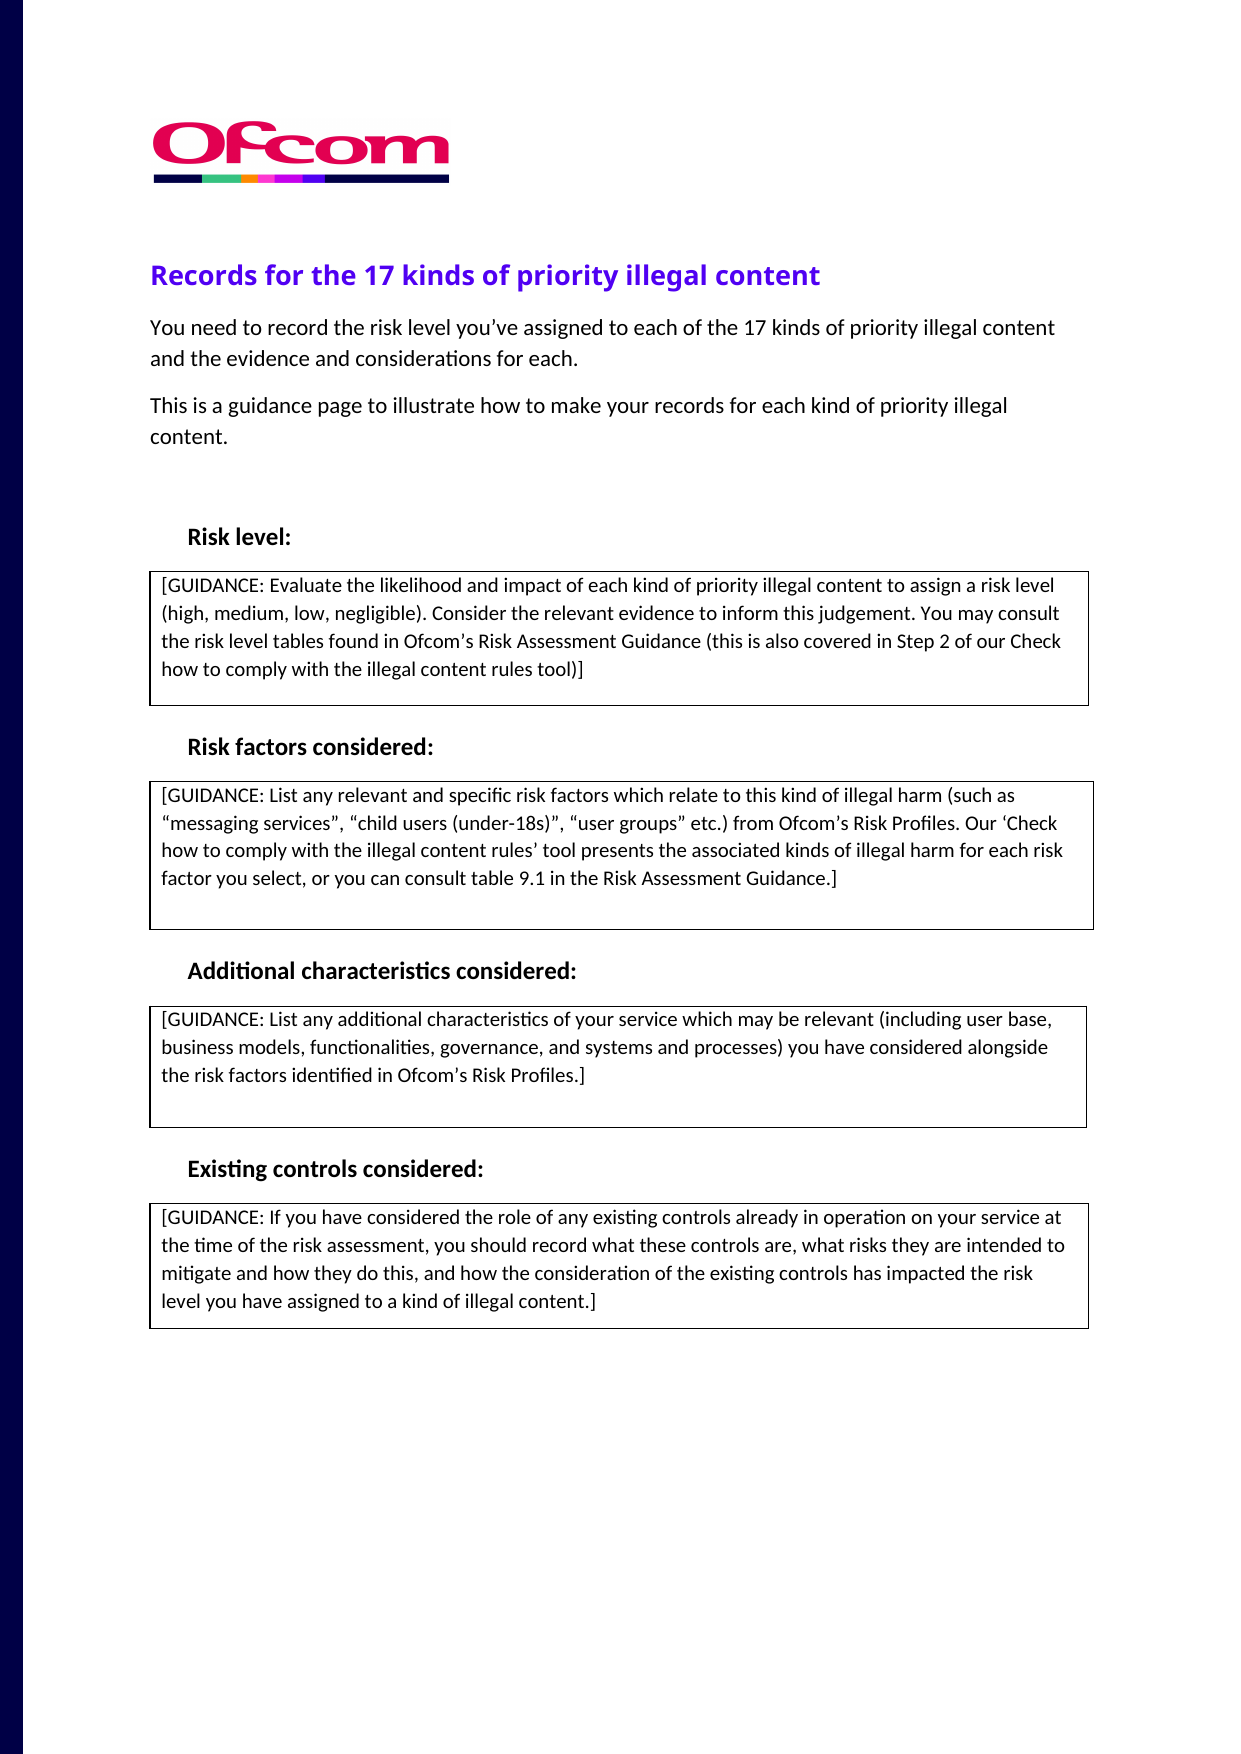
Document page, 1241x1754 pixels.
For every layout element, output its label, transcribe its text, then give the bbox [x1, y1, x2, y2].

text You need to record the risk level you’ve assigned to each of the 17 kinds of priority illegal content and the evidence and considerations for each. [150, 313, 1090, 372]
table_header [GUIDANCE: List any additional characteristics of your service which may be relevant (including user base, business models, functionalities, governance, and systems and processes) you have considered alongside the risk factors identified in Ofcom’s Risk Profiles.] [151, 1007, 1086, 1127]
table_header [GUIDANCE: List any relevant and specific risk factors which relate to this kind of illegal harm (such as “messaging services”, “child users (under-18s)”, “user groups” etc.) from Ofcom’s Risk Profiles. Our ‘Check how to comply with the illegal content rules’ tool presents the associated kinds of illegal harm for each risk factor you select, or you can consult table 9.1 in the Risk Assessment Guidance.] [151, 782, 1093, 929]
text Additional characteristics considered: [187, 955, 1090, 986]
table_header [GUIDANCE: If you have considered the role of any existing controls already in operation on your service at the time of the risk assessment, you should record what these controls are, what risks they are intended to mitigate and how they do this, and how the consideration of the existing controls has impacted the risk level you have assigned to a kind of illegal content.] [151, 1204, 1088, 1328]
text Existing controls considered: [187, 1153, 1090, 1183]
text Risk factors considered: [187, 731, 1090, 761]
text This is a guidance page to illustrate how to make your records for each kind of priority illegal content. [150, 391, 1090, 450]
table_header [GUIDANCE: Evaluate the likelihood and impact of each kind of priority illegal content to assign a risk level (high, medium, low, negligible). Consider the relevant evidence to inform this judgement. You may consult the risk level tables found in Ofcom’s Risk Assessment Guidance (this is also covered in Step 2 of our Check how to comply with the illegal content rules tool)] [151, 572, 1088, 704]
subtitle Records for the 17 kinds of priority illegal content [150, 256, 1090, 293]
text Risk level: [187, 521, 1090, 551]
